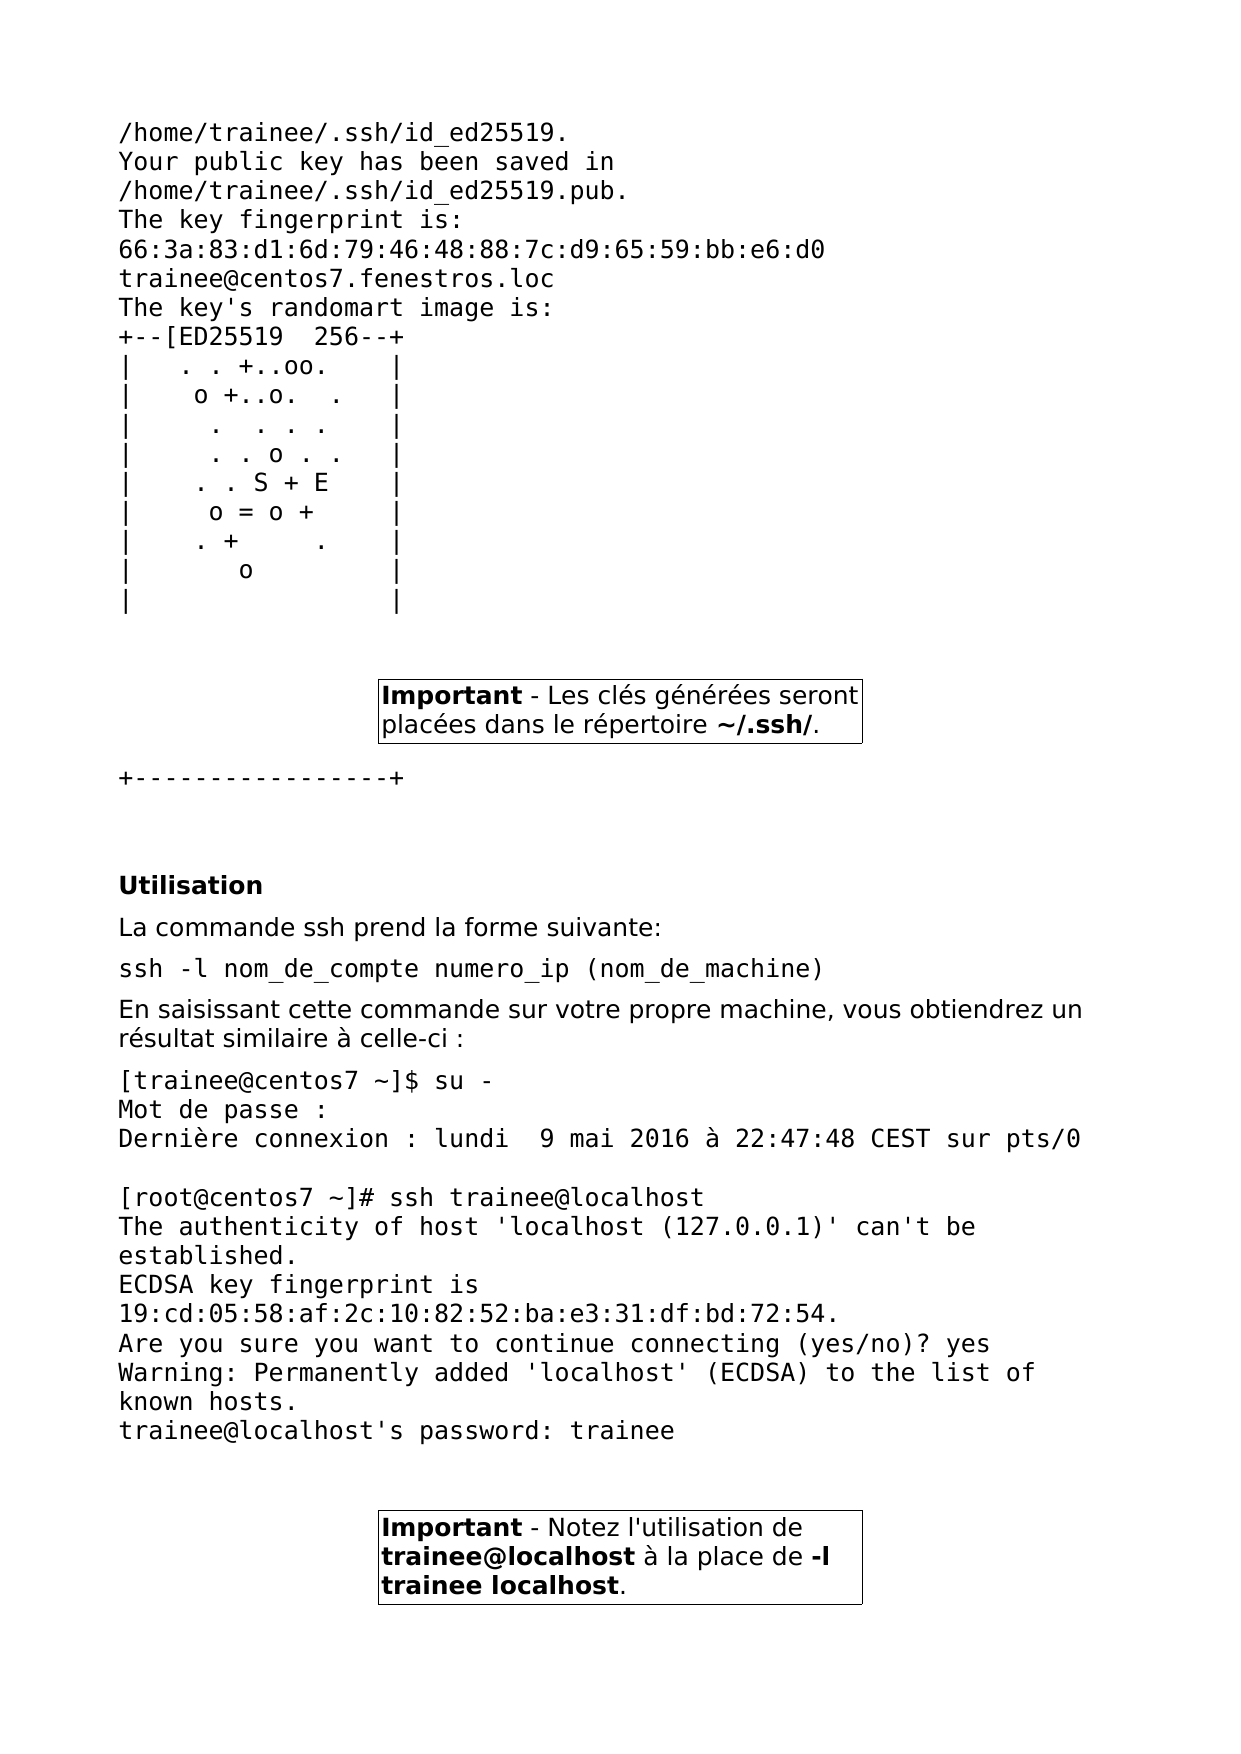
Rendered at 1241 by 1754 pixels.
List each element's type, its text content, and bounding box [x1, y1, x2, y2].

table_header Important - Les clés générées seront placées dans le répertoire ~/.ssh/. [379, 680, 862, 743]
text [trainee@centos7 ~]$ su - Mot de passe : Dernière connexion : lundi 9 mai 2016 à 22:47:48 CEST sur pts/0 [root@centos7 ~]# ssh trainee@localhost The authenticity of host 'localhost (127.0.0.1)' can't be established. ECDSA key fingerprint is 19:cd:05:58:af:2c:10:82:52:ba:e3:31:df:bd:72:54. Are you sure you want to continue connecting (yes/no)? yes Warning: Permanently added 'localhost' (ECDSA) to the list of known hosts. trainee@localhost's password: trainee Last login: Mon May 9 23:25:15 2016 from localhost.localdomain [118, 1066, 1122, 1475]
text ssh -l nom_de_compte numero_ip (nom_de_machine) [118, 954, 1122, 984]
subtitle Utilisation [118, 871, 1122, 900]
text /home/trainee/.ssh/id_ed25519. Your public key has been saved in /home/trainee/.ssh/id_ed25519.pub. The key fingerprint is: 66:3a:83:d1:6d:79:46:48:88:7c:d9:65:59:bb:e6:d0 trainee@centos7.fenestros.loc The key's randomart image is: +--[ED25519 256--+ | . . +..oo. | | o +..o. . | | . . . . | | . . o . . | | . . S + E | | o = o + | | . + . | | o | | | +-----------------+ [118, 118, 1122, 793]
text La commande ssh prend la forme suivante: [118, 913, 1122, 942]
text En saisissant cette commande sur votre propre machine, vous obtiendrez un résultat similaire à celle-ci : [118, 996, 1122, 1054]
table_header Important - Notez l'utilisation de trainee@localhost à la place de -l trainee localhost. [379, 1511, 862, 1603]
